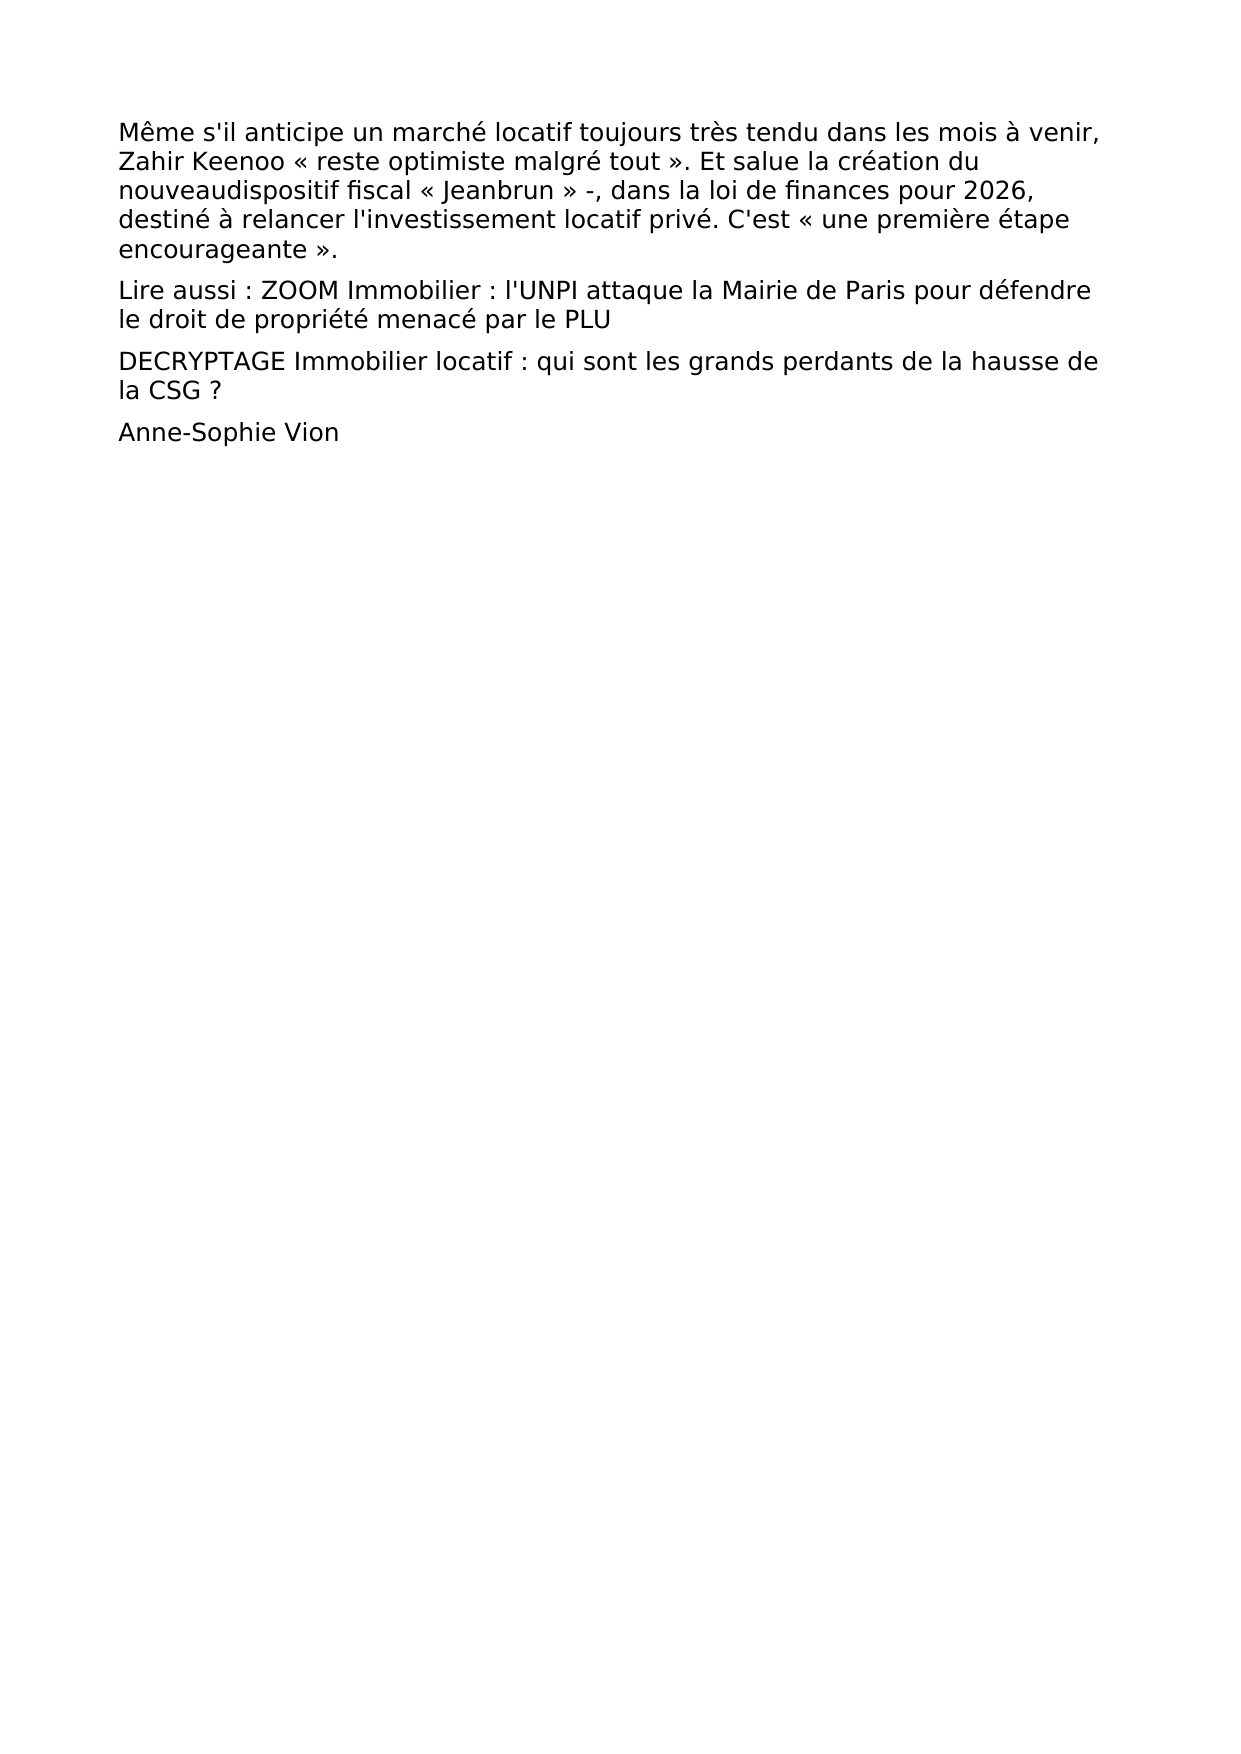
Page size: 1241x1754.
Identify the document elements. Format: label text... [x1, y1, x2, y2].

text DECRYPTAGE Immobilier locatif : qui sont les grands perdants de la hausse de la CSG ? [118, 347, 1122, 406]
text Anne-Sophie Vion [118, 418, 1122, 447]
text Lire aussi : ZOOM Immobilier : l'UNPI attaque la Mairie de Paris pour défendre le droit de propriété menacé par le PLU [118, 276, 1122, 335]
text Même s'il anticipe un marché locatif toujours très tendu dans les mois à venir, Zahir Keenoo « reste optimiste malgré tout ». Et salue la création du nouveaudispositif fiscal « Jeanbrun » -, dans la loi de finances pour 2026, destiné à relancer l'investissement locatif privé. C'est « une première étape encourageante ». [118, 118, 1122, 264]
